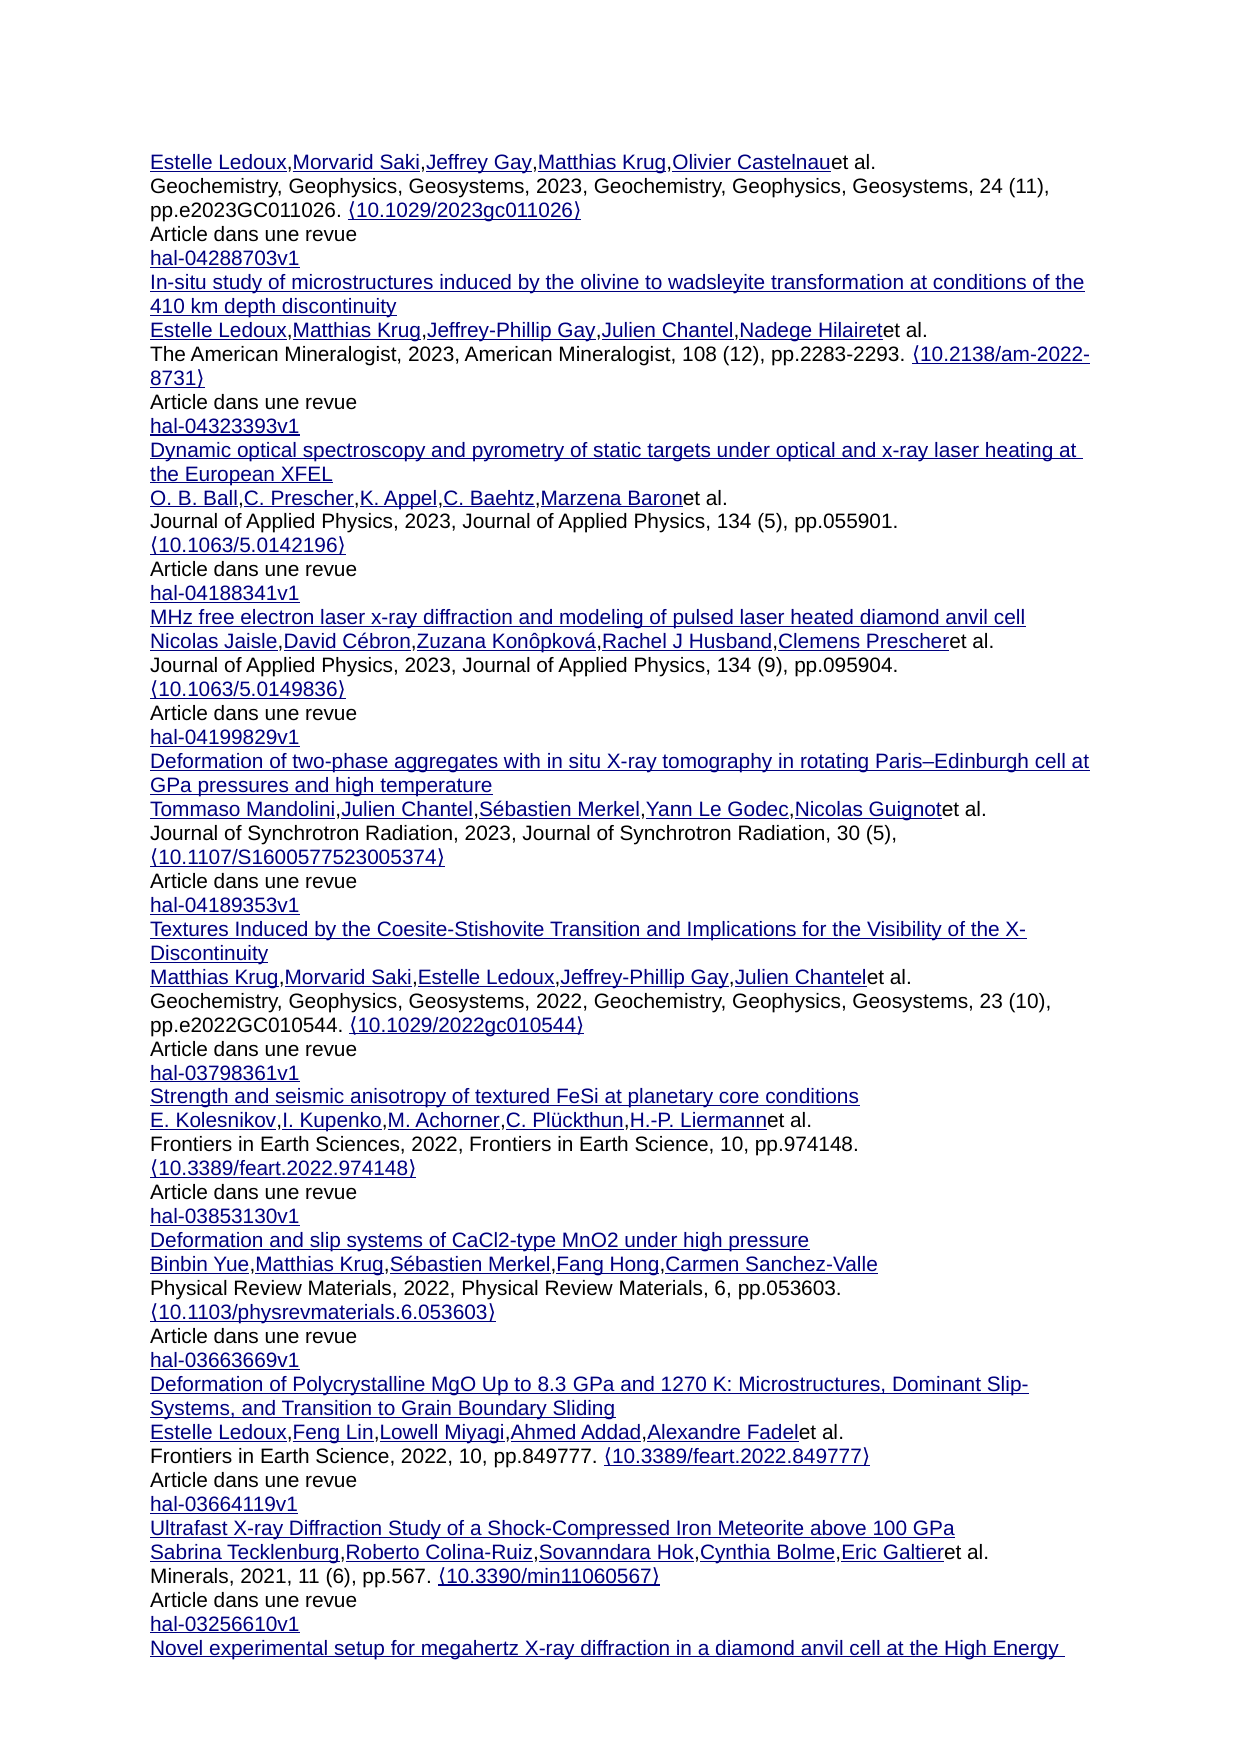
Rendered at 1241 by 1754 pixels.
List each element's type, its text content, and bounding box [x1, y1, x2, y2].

table_cell Estelle Ledoux,Morvarid Saki,Jeffrey Gay,Matthias Krug,Olivier Castelnauet al. Geochemistry, Geophysics, Geosystems, 2023, Geochemistry, Geophysics, Geosystems, 24 (11), pp.e2023GC011026. ⟨10.1029/2023gc011026⟩ Article dans une revue hal-04288703v1 [150, 150, 1090, 270]
table_cell MHz free electron laser x-ray diffraction and modeling of pulsed laser heated diamond anvil cell Nicolas Jaisle,David Cébron,Zuzana Konôpková,Rachel J Husband,Clemens Prescheret al. Journal of Applied Physics, 2023, Journal of Applied Physics, 134 (9), pp.095904. ⟨10.1063/5.0149836⟩ Article dans une revue hal-04199829v1 [150, 605, 1090, 749]
table_cell Dynamic optical spectroscopy and pyrometry of static targets under optical and x-ray laser heating at the European XFEL O. B. Ball,C. Prescher,K. Appel,C. Baehtz,Marzena Baronet al. Journal of Applied Physics, 2023, Journal of Applied Physics, 134 (5), pp.055901. ⟨10.1063/5.0142196⟩ Article dans une revue hal-04188341v1 [150, 438, 1090, 605]
table_cell Textures Induced by the Coesite‐Stishovite Transition and Implications for the Visibility of the X‐Discontinuity Matthias Krug,Morvarid Saki,Estelle Ledoux,Jeffrey-Phillip Gay,Julien Chantelet al. Geochemistry, Geophysics, Geosystems, 2022, Geochemistry, Geophysics, Geosystems, 23 (10), pp.e2022GC010544. ⟨10.1029/2022gc010544⟩ Article dans une revue hal-03798361v1 [150, 917, 1090, 1084]
table_cell GPa pressures and high temperature Tommaso Mandolini,Julien Chantel,Sébastien Merkel,Yann Le Godec,Nicolas Guignotet al. Journal of Synchrotron Radiation, 2023, Journal of Synchrotron Radiation, 30 (5), ⟨10.1107/S1600577523005374⟩ Article dans une revue hal-04189353v1 [150, 771, 1090, 917]
table_cell Deformation of two-phase aggregates with in situ X-ray tomography in rotating Paris–Edinburgh cell at [150, 749, 1090, 770]
table_cell Ultrafast X-ray Diffraction Study of a Shock-Compressed Iron Meteorite above 100 GPa Sabrina Tecklenburg,Roberto Colina-Ruiz,Sovanndara Hok,Cynthia Bolme,Eric Galtieret al. Minerals, 2021, 11 (6), pp.567. ⟨10.3390/min11060567⟩ Article dans une revue hal-03256610v1 [150, 1516, 1090, 1635]
table_cell Deformation and slip systems of CaCl2-type MnO2 under high pressure Binbin Yue,Matthias Krug,Sébastien Merkel,Fang Hong,Carmen Sanchez-Valle Physical Review Materials, 2022, Physical Review Materials, 6, pp.053603. ⟨10.1103/physrevmaterials.6.053603⟩ Article dans une revue hal-03663669v1 [150, 1228, 1090, 1372]
table_cell In-situ study of microstructures induced by the olivine to wadsleyite transformation at conditions of the 410 km depth discontinuity Estelle Ledoux,Matthias Krug,Jeffrey-Phillip Gay,Julien Chantel,Nadege Hilairetet al. The American Mineralogist, 2023, American Mineralogist, 108 (12), pp.2283-2293. ⟨10.2138/am-2022-8731⟩ Article dans une revue hal-04323393v1 [150, 270, 1090, 437]
table_cell Deformation of Polycrystalline MgO Up to 8.3 GPa and 1270 K: Microstructures, Dominant Slip-Systems, and Transition to Grain Boundary Sliding Estelle Ledoux,Feng Lin,Lowell Miyagi,Ahmed Addad,Alexandre Fadelet al. Frontiers in Earth Science, 2022, 10, pp.849777. ⟨10.3389/feart.2022.849777⟩ Article dans une revue hal-03664119v1 [150, 1372, 1090, 1516]
table_cell Strength and seismic anisotropy of textured FeSi at planetary core conditions E. Kolesnikov,I. Kupenko,M. Achorner,C. Plückthun,H.-P. Liermannet al. Frontiers in Earth Sciences, 2022, Frontiers in Earth Science, 10, pp.974148. ⟨10.3389/feart.2022.974148⟩ Article dans une revue hal-03853130v1 [150, 1084, 1090, 1228]
table_cell Novel experimental setup for megahertz X-ray diffraction in a diamond anvil cell at the High Energy [150, 1635, 1090, 1659]
